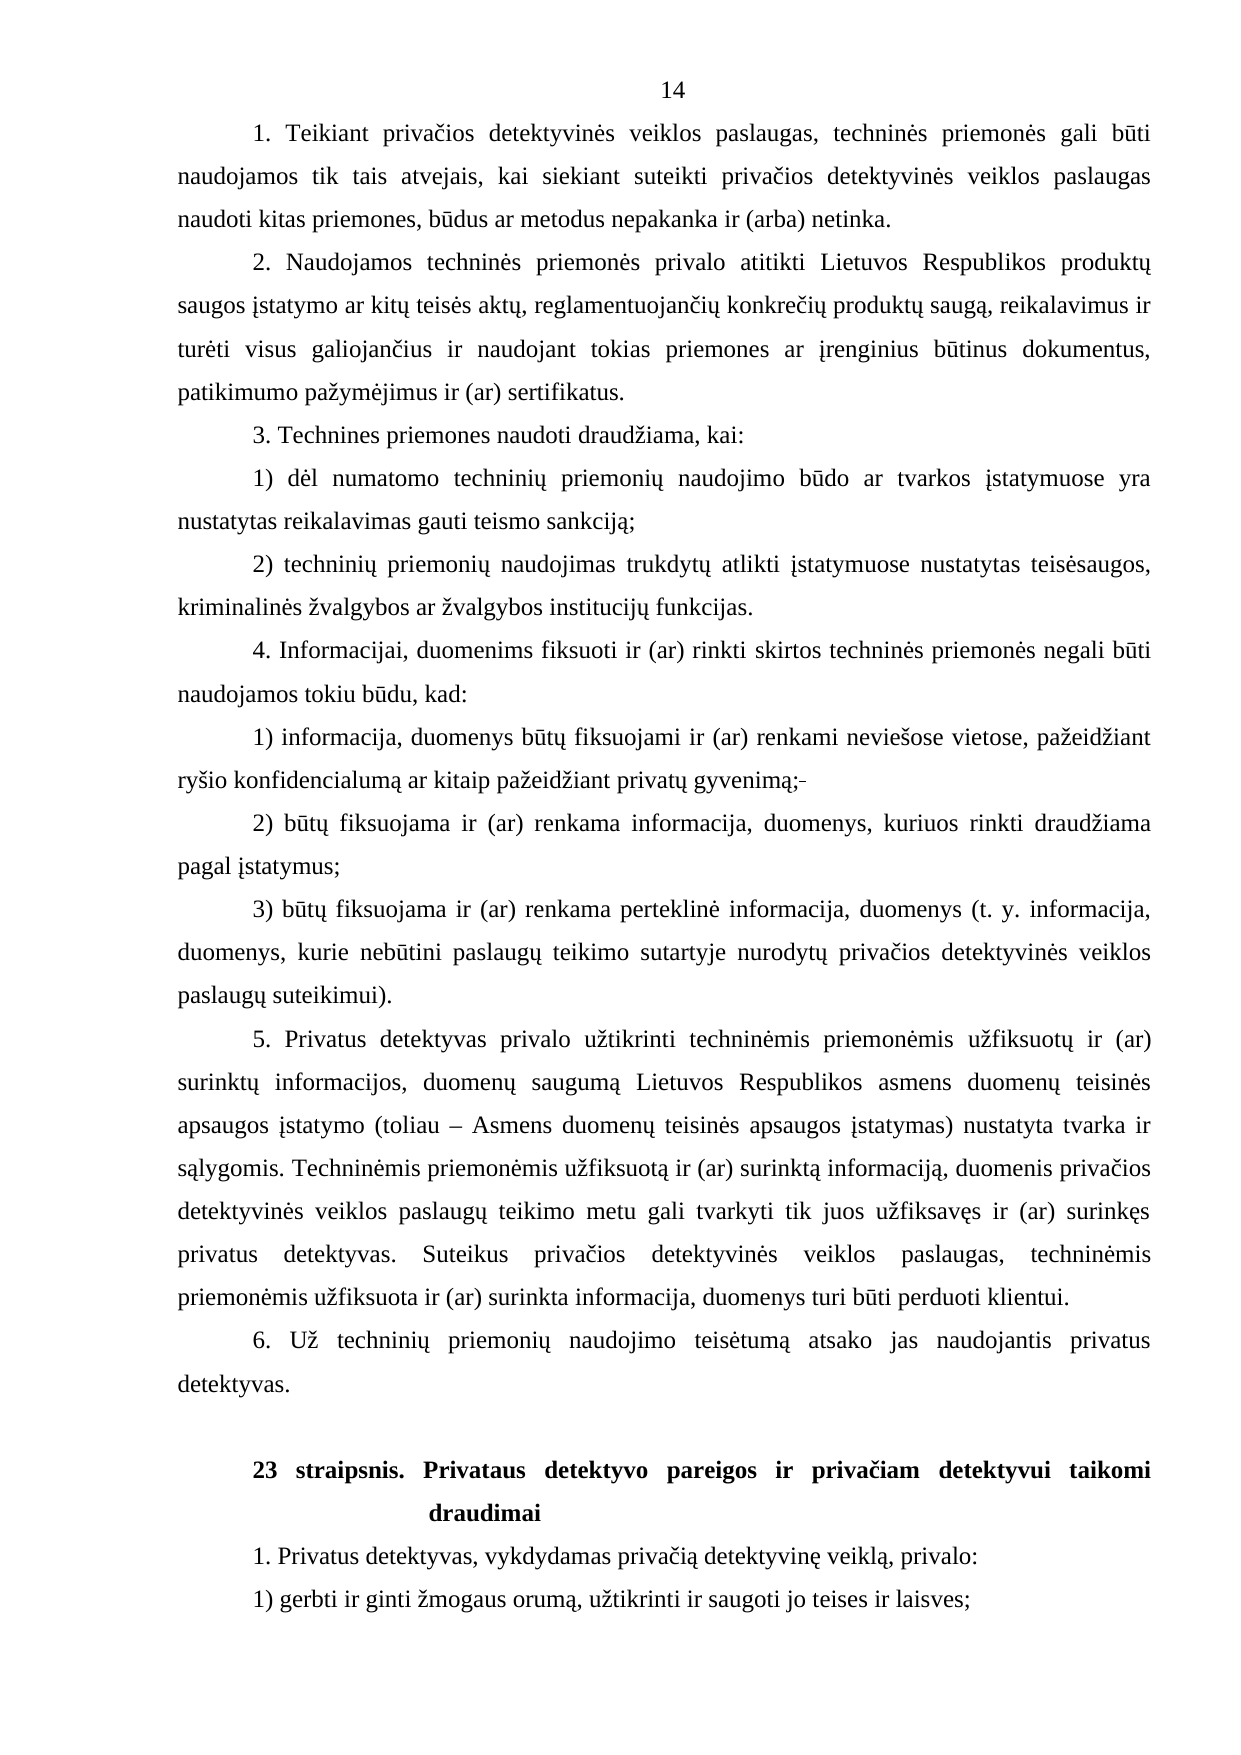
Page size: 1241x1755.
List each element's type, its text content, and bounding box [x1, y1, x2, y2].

text 2) būtų fiksuojama ir (ar) renkama informacija, duomenys, kuriuos rinkti draudžiama pagal įstatymus; [177, 808, 1152, 880]
text 5. Privatus detektyvas privalo užtikrinti techninėmis priemonėmis užfiksuotų ir (ar) surinktų informacijos, duomenų saugumą Lietuvos Respublikos asmens duomenų teisinės apsaugos įstatymo (toliau – Asmens duomenų teisinės apsaugos įstatymas) nustatyta tvarka ir sąlygomis. Techninėmis priemonėmis užfiksuotą ir (ar) surinktą informaciją, duomenis privačios detektyvinės veiklos paslaugų teikimo metu gali tvarkyti tik juos užfiksavęs ir (ar) surinkęs privatus detektyvas. Suteikus privačios detektyvinės veiklos paslaugas, techninėmis priemonėmis užfiksuota ir (ar) surinkta informacija, duomenys turi būti perduoti klientui. [177, 1024, 1152, 1311]
text 1. Privatus detektyvas, vykdydamas privačią detektyvinę veiklą, privalo: [177, 1541, 1152, 1570]
text 3) būtų fiksuojama ir (ar) renkama perteklinė informacija, duomenys (t. y. informacija, duomenys, kurie nebūtini paslaugų teikimo sutartyje nurodytų privačios detektyvinės veiklos paslaugų suteikimui). [177, 894, 1152, 1009]
text 23 straipsnis. Privataus detektyvo pareigos ir privačiam detektyvui taikomi draudimai [252, 1455, 1152, 1527]
text 1) dėl numatomo techninių priemonių naudojimo būdo ar tvarkos įstatymuose yra nustatytas reikalavimas gauti teismo sankciją; [177, 463, 1152, 535]
text 6. Už techninių priemonių naudojimo teisėtumą atsako jas naudojantis privatus detektyvas. [177, 1326, 1152, 1397]
text 1. Teikiant privačios detektyvinės veiklos paslaugas, techninės priemonės gali būti naudojamos tik tais atvejais, kai siekiant suteikti privačios detektyvinės veiklos paslaugas naudoti kitas priemones, būdus ar metodus nepakanka ir (arba) netinka. [177, 118, 1152, 233]
text 1) informacija, duomenys būtų fiksuojami ir (ar) renkami neviešose vietose, pažeidžiant ryšio konfidencialumą ar kitaip pažeidžiant privatų gyvenimą; [177, 722, 1152, 794]
text 2) techninių priemonių naudojimas trukdytų atlikti įstatymuose nustatytas teisėsaugos, kriminalinės žvalgybos ar žvalgybos institucijų funkcijas. [177, 549, 1152, 621]
text 2. Naudojamos techninės priemonės privalo atitikti Lietuvos Respublikos produktų saugos įstatymo ar kitų teisės aktų, reglamentuojančių konkrečių produktų saugą, reikalavimus ir turėti visus galiojančius ir naudojant tokias priemones ar įrenginius būtinus dokumentus, patikimumo pažymėjimus ir (ar) sertifikatus. [177, 247, 1152, 406]
text 4. Informacijai, duomenims fiksuoti ir (ar) rinkti skirtos techninės priemonės negali būti naudojamos tokiu būdu, kad: [177, 636, 1152, 707]
text 1) gerbti ir ginti žmogaus orumą, užtikrinti ir saugoti jo teises ir laisves; [177, 1584, 1152, 1613]
text 3. Technines priemones naudoti draudžiama, kai: [177, 420, 1152, 449]
